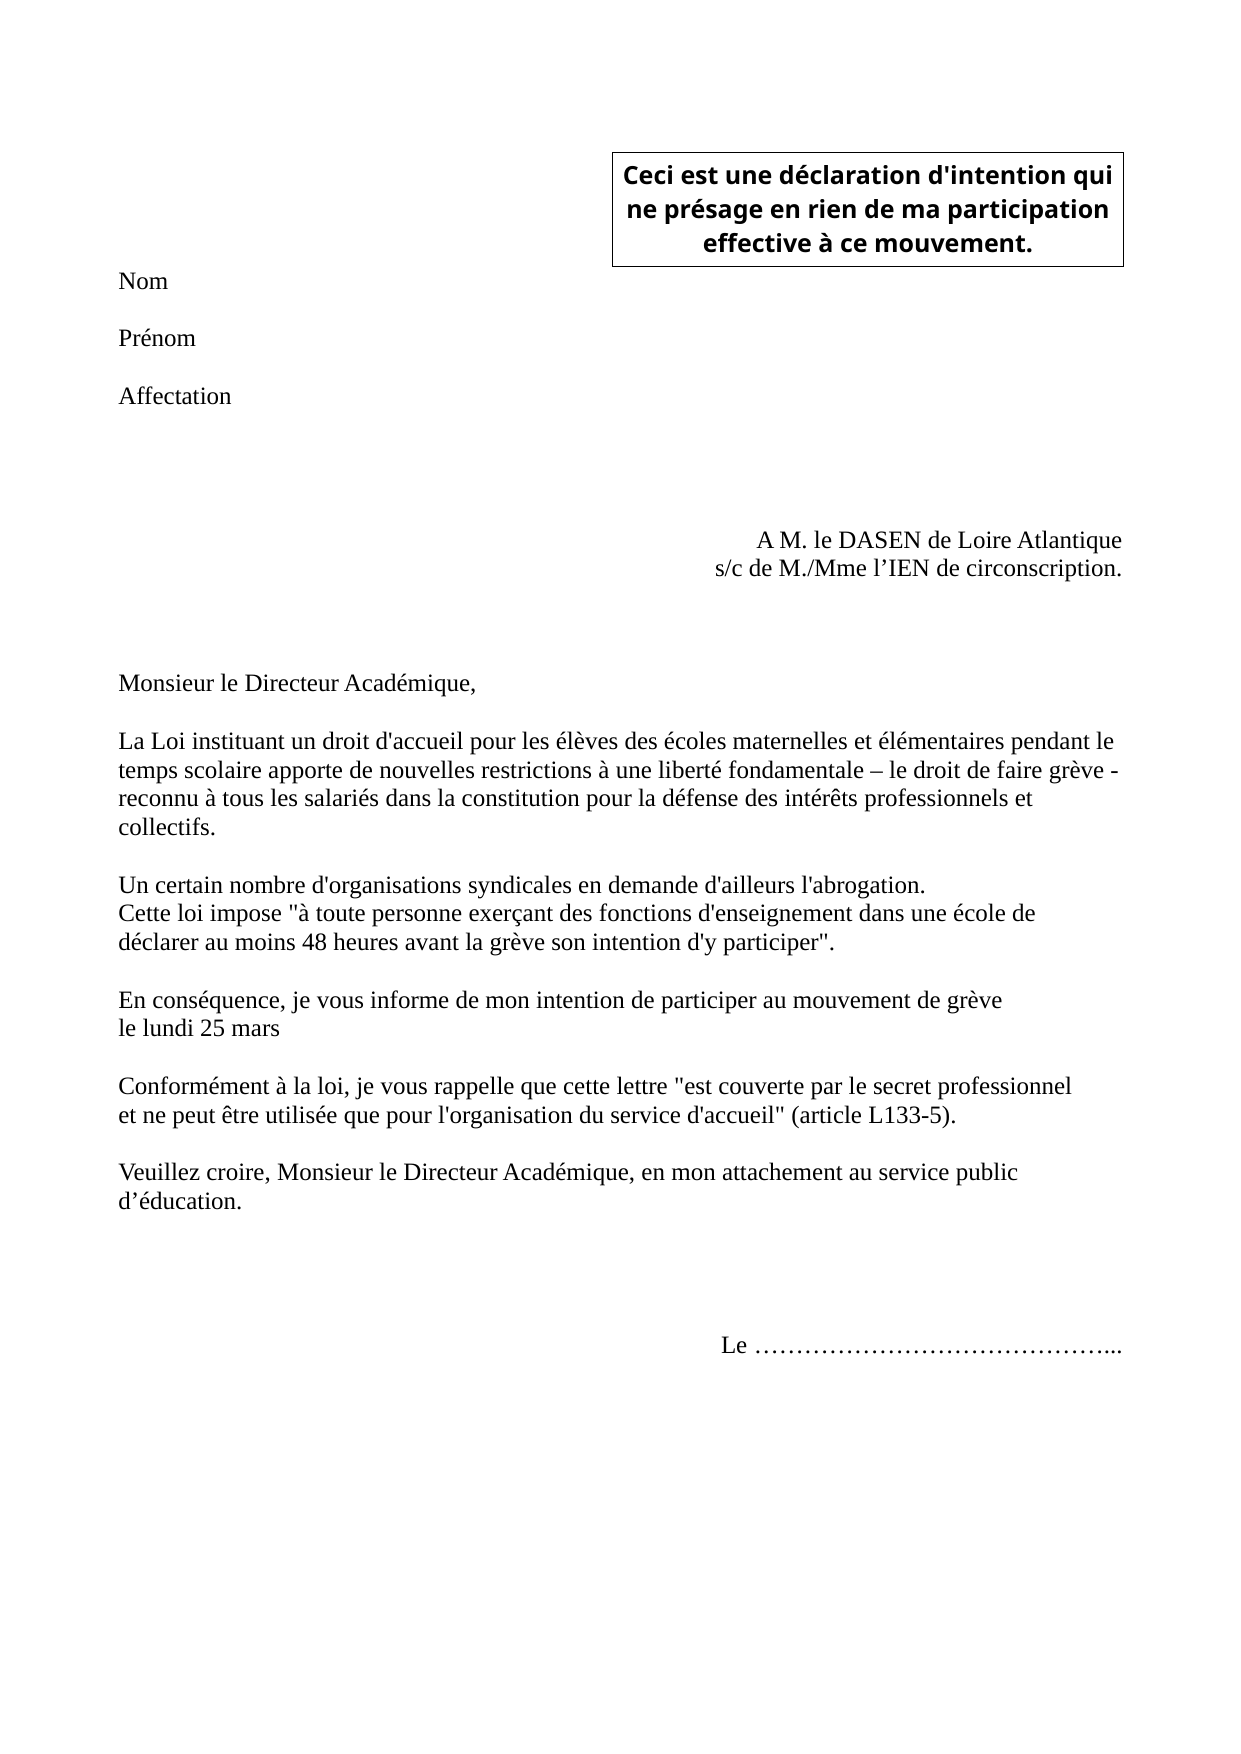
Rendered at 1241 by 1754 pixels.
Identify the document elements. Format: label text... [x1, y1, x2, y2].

text Nom [118, 266, 1122, 295]
text s/c de M./Mme l’IEN de circonscription. [118, 553, 1122, 582]
text Cette loi impose "à toute personne exerçant des fonctions d'enseignement dans une école de déclarer au moins 48 heures avant la grève son intention d'y participer". [118, 898, 1122, 956]
text Un certain nombre d'organisations syndicales en demande d'ailleurs l'abrogation. [118, 870, 1122, 898]
text En conséquence, je vous informe de mon intention de participer au mouvement de grève [118, 985, 1122, 1013]
text Le ……………………………………... [118, 1330, 1122, 1358]
table_header Ceci est une déclaration d'intention qui ne présage en rien de ma participation effective à ce mouvement. [613, 153, 1123, 266]
text Monsieur le Directeur Académique, [118, 668, 1122, 697]
text A M. le DASEN de Loire Atlantique [118, 525, 1122, 553]
text le lundi 25 mars [118, 1013, 1122, 1042]
text Affectation [118, 381, 1122, 410]
text et ne peut être utilisée que pour l'organisation du service d'accueil" (article L133-5). [118, 1100, 1122, 1128]
text Prénom [118, 323, 1122, 352]
text La Loi instituant un droit d'accueil pour les élèves des écoles maternelles et élémentaires pendant le temps scolaire apporte de nouvelles restrictions à une liberté fondamentale – le droit de faire grève - reconnu à tous les salariés dans la constitution pour la défense des intérêts professionnels et collectifs. [118, 726, 1122, 841]
text Conformément à la loi, je vous rappelle que cette lettre "est couverte par le secret professionnel [118, 1071, 1122, 1100]
text Veuillez croire, Monsieur le Directeur Académique, en mon attachement au service public d’éducation. [118, 1157, 1122, 1215]
